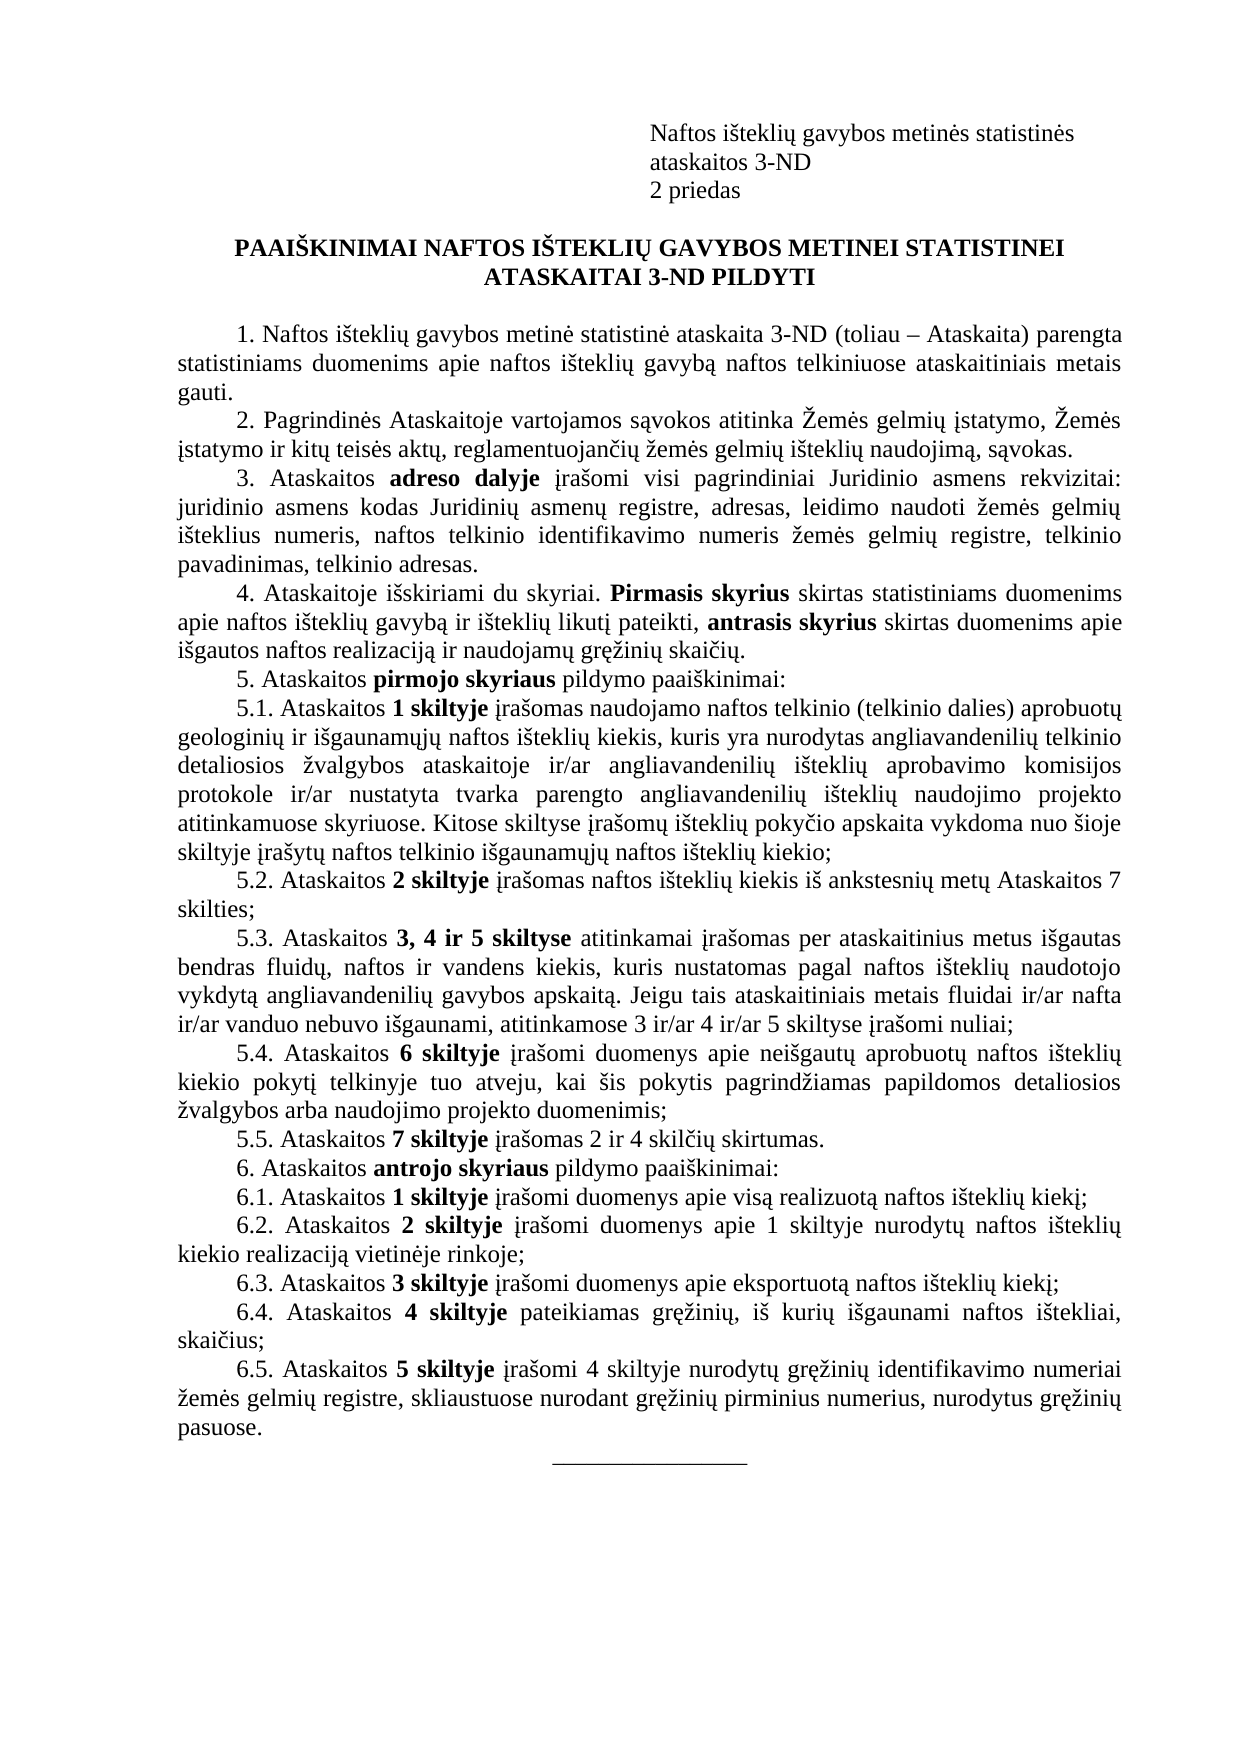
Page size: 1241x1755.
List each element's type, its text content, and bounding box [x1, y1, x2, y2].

text 5. Ataskaitos pirmojo skyriaus pildymo paaiškinimai: [177, 664, 1122, 693]
text 3. Ataskaitos adreso dalyje įrašomi visi pagrindiniai Juridinio asmens rekvizitai: juridinio asmens kodas Juridinių asmenų registre, adresas, leidimo naudoti žemės gelmių išteklius numeris, naftos telkinio identifikavimo numeris žemės gelmių registre, telkinio pavadinimas, telkinio adresas. [177, 463, 1122, 578]
text 1. Naftos išteklių gavybos metinė statistinė ataskaita 3-ND (toliau – Ataskaita) parengta statistiniams duomenims apie naftos išteklių gavybą naftos telkiniuose ataskaitiniais metais gauti. [177, 319, 1122, 406]
text 6.1. Ataskaitos 1 skiltyje įrašomi duomenys apie visą realizuotą naftos išteklių kiekį; [177, 1182, 1122, 1211]
text 5.3. Ataskaitos 3, 4 ir 5 skiltyse atitinkamai įrašomas per ataskaitinius metus išgautas bendras fluidų, naftos ir vandens kiekis, kuris nustatomas pagal naftos išteklių naudotojo vykdytą angliavandenilių gavybos apskaitą. Jeigu tais ataskaitiniais metais fluidai ir/ar nafta ir/ar vanduo nebuvo išgaunami, atitinkamose 3 ir/ar 4 ir/ar 5 skiltyse įrašomi nuliai; [177, 923, 1122, 1038]
text 6.4. Ataskaitos 4 skiltyje pateikiamas gręžinių, iš kurių išgaunami naftos ištekliai, skaičius; [177, 1297, 1122, 1354]
text ataskaitos 3-ND [649, 147, 1122, 176]
text _________________ [177, 1441, 1122, 1467]
text 4. Ataskaitoje išskiriami du skyriai. Pirmasis skyrius skirtas statistiniams duomenims apie naftos išteklių gavybą ir išteklių likutį pateikti, antrasis skyrius skirtas duomenims apie išgautos naftos realizaciją ir naudojamų gręžinių skaičių. [177, 578, 1122, 664]
text 6.5. Ataskaitos 5 skiltyje įrašomi 4 skiltyje nurodytų gręžinių identifikavimo numeriai žemės gelmių registre, skliaustuose nurodant gręžinių pirminius numerius, nurodytus gręžinių pasuose. [177, 1354, 1122, 1441]
text 6.2. Ataskaitos 2 skiltyje įrašomi duomenys apie 1 skiltyje nurodytų naftos išteklių kiekio realizaciją vietinėje rinkoje; [177, 1211, 1122, 1268]
text 5.2. Ataskaitos 2 skiltyje įrašomas naftos išteklių kiekis iš ankstesnių metų Ataskaitos 7 skilties; [177, 866, 1122, 923]
text 2. Pagrindinės Ataskaitoje vartojamos sąvokos atitinka Žemės gelmių įstatymo, Žemės įstatymo ir kitų teisės aktų, reglamentuojančių žemės gelmių išteklių naudojimą, sąvokas. [177, 406, 1122, 463]
text Naftos išteklių gavybos metinės statistinės [649, 118, 1122, 147]
text 5.4. Ataskaitos 6 skiltyje įrašomi duomenys apie neišgautų aprobuotų naftos išteklių kiekio pokytį telkinyje tuo atveju, kai šis pokytis pagrindžiamas papildomos detaliosios žvalgybos arba naudojimo projekto duomenimis; [177, 1038, 1122, 1124]
text PAAIŠKINIMAI naftos išteklių gavybos METINEI STATISTINEI ATASKAITAI 3-nd PILDYTI [177, 233, 1122, 291]
text 6. Ataskaitos antrojo skyriaus pildymo paaiškinimai: [177, 1153, 1122, 1182]
text 5.5. Ataskaitos 7 skiltyje įrašomas 2 ir 4 skilčių skirtumas. [177, 1124, 1122, 1153]
text 5.1. Ataskaitos 1 skiltyje įrašomas naudojamo naftos telkinio (telkinio dalies) aprobuotų geologinių ir išgaunamųjų naftos išteklių kiekis, kuris yra nurodytas angliavandenilių telkinio detaliosios žvalgybos ataskaitoje ir/ar angliavandenilių išteklių aprobavimo komisijos protokole ir/ar nustatyta tvarka parengto angliavandenilių išteklių naudojimo projekto atitinkamuose skyriuose. Kitose skiltyse įrašomų išteklių pokyčio apskaita vykdoma nuo šioje skiltyje įrašytų naftos telkinio išgaunamųjų naftos išteklių kiekio; [177, 693, 1122, 866]
text 6.3. Ataskaitos 3 skiltyje įrašomi duomenys apie eksportuotą naftos išteklių kiekį; [177, 1268, 1122, 1297]
text 2 priedas [649, 176, 1122, 204]
